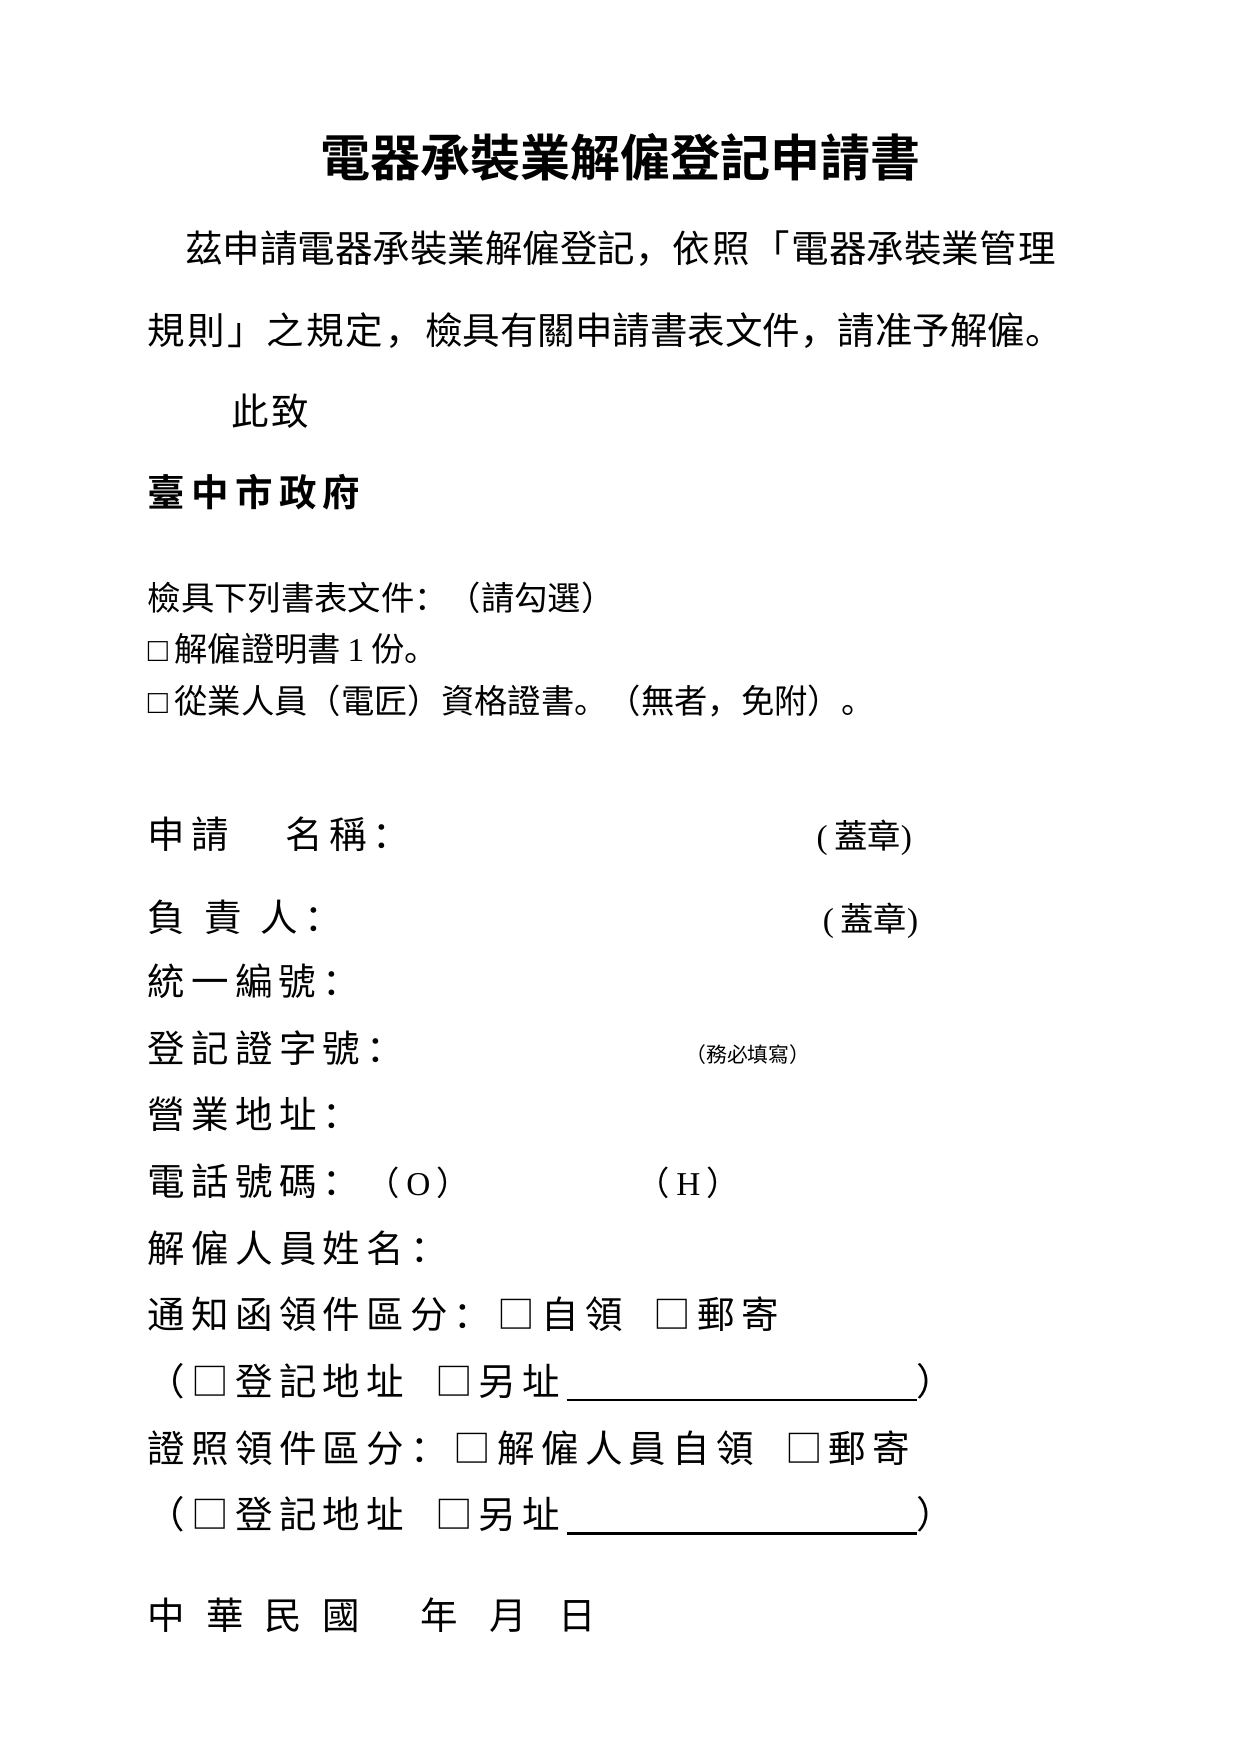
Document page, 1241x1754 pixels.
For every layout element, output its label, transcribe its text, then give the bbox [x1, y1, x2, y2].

text 電話號碼：（O） （H） [148, 1142, 1092, 1209]
text 中華民國 年 月 日 [148, 1580, 1092, 1642]
text 證照領件區分：□解僱人員自領 □郵寄 [148, 1409, 1092, 1476]
table_cell 負 責 人： (蓋章) [148, 888, 1092, 942]
text 茲申請電器承裝業解僱登記，依照「電器承裝業管理規則」之規定，檢具有關申請書表文件，請准予解僱。 [148, 219, 1092, 355]
text （□登記地址 □另址 ） [148, 1342, 1092, 1409]
text 電器承裝業解僱登記申請書 [148, 118, 1092, 190]
text □解僱證明書1份。 [148, 620, 1092, 672]
text □從業人員（電匠）資格證書。（無者，免附）。 [148, 672, 1092, 724]
text 統一編號： [129, 942, 1092, 1009]
text 營業地址： [148, 1076, 1092, 1142]
text 臺中市政府 [148, 463, 1092, 517]
table_header 申請 名稱： (蓋章) [148, 805, 1092, 859]
text 此致 [231, 382, 1092, 436]
text 檢具下列書表文件：（請勾選） [148, 572, 1092, 620]
text （□登記地址 □另址 ） [148, 1476, 1092, 1542]
table_cell [148, 859, 1092, 888]
text 登記證字號： （務必填寫） [148, 1009, 1092, 1076]
text 通知函領件區分：□自領 □郵寄 [148, 1276, 1092, 1342]
text 解僱人員姓名： [148, 1209, 1092, 1276]
